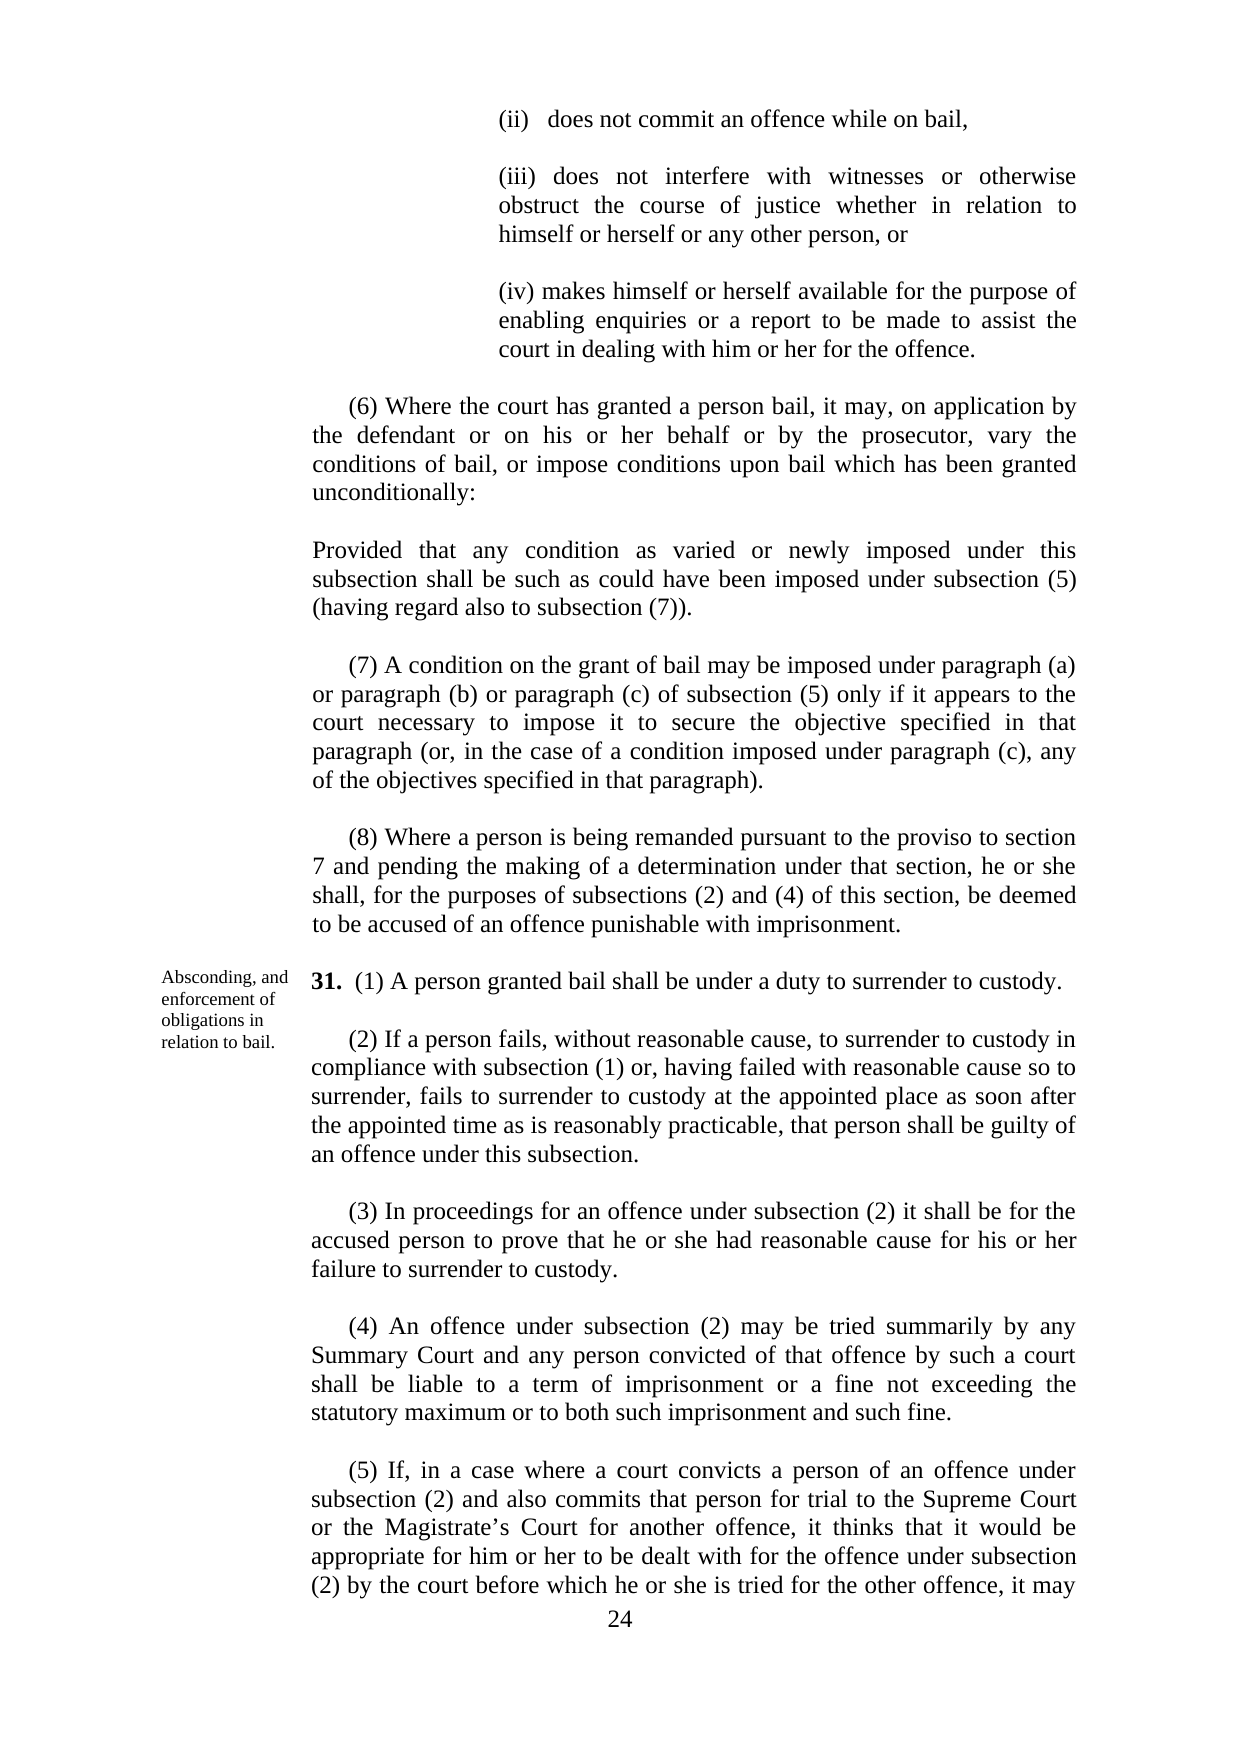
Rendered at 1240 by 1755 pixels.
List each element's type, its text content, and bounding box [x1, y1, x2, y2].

table_cell 31. (1) A person granted bail shall be under a duty to surrender to custody. (2) If a person fails, without reasonable cause, to surrender to custody in compliance with subsection (1) or, having failed with reasonable cause so to surrender, fails to surrender to custody at the appointed place as soon after the appointed time as is reasonably practicable, that person shall be guilty of an offence under this subsection. (3) In proceedings for an offence under subsection (2) it shall be for the accused person to prove that he or she had reasonable cause for his or her failure to surrender to custody. (4) An offence under subsection (2) may be tried summarily by any Summary Court and any person convicted of that offence by such a court shall be liable to a term of imprisonment or a fine not exceeding the statutory maximum or to both such imprisonment and such fine. (5) If, in a case where a court convicts a person of an offence under subsection (2) and also commits that person for trial to the Supreme Court or the Magistrate’s Court for another offence, it thinks that it would be appropriate for him or her to be dealt with for the offence under subsection (2) by the court before which he or she is tried for the other offence, it may [301, 966, 1088, 1599]
table_cell (ii) does not commit an offence while on bail, (iii) does not interfere with witnesses or otherwise obstruct the course of justice whether in relation to himself or herself or any other person, or (iv) makes himself or herself available for the purpose of enabling enquiries or a report to be made to assist the court in dealing with him or her for the offence. (6) Where the court has granted a person bail, it may, on application by the defendant or on his or her behalf or by the prosecutor, vary the conditions of bail, or impose conditions upon bail which has been granted unconditionally: Provided that any condition as varied or newly imposed under this subsection shall be such as could have been imposed under subsection (5) (having regard also to subsection (7)). (7) A condition on the grant of bail may be imposed under paragraph (a) or paragraph (b) or paragraph (c) of subsection (5) only if it appears to the court necessary to impose it to secure the objective specified in that paragraph (or, in the case of a condition imposed under paragraph (c), any of the objectives specified in that paragraph). (8) Where a person is being remanded pursuant to the proviso to section 7 and pending the making of a determination under that section, he or she shall, for the purposes of subsections (2) and (4) of this section, be deemed to be accused of an offence punishable with imprisonment. [301, 75, 1088, 966]
table_cell Absconding, and enforcement of obligations in relation to bail. [150, 966, 301, 1599]
table_cell [150, 75, 301, 966]
